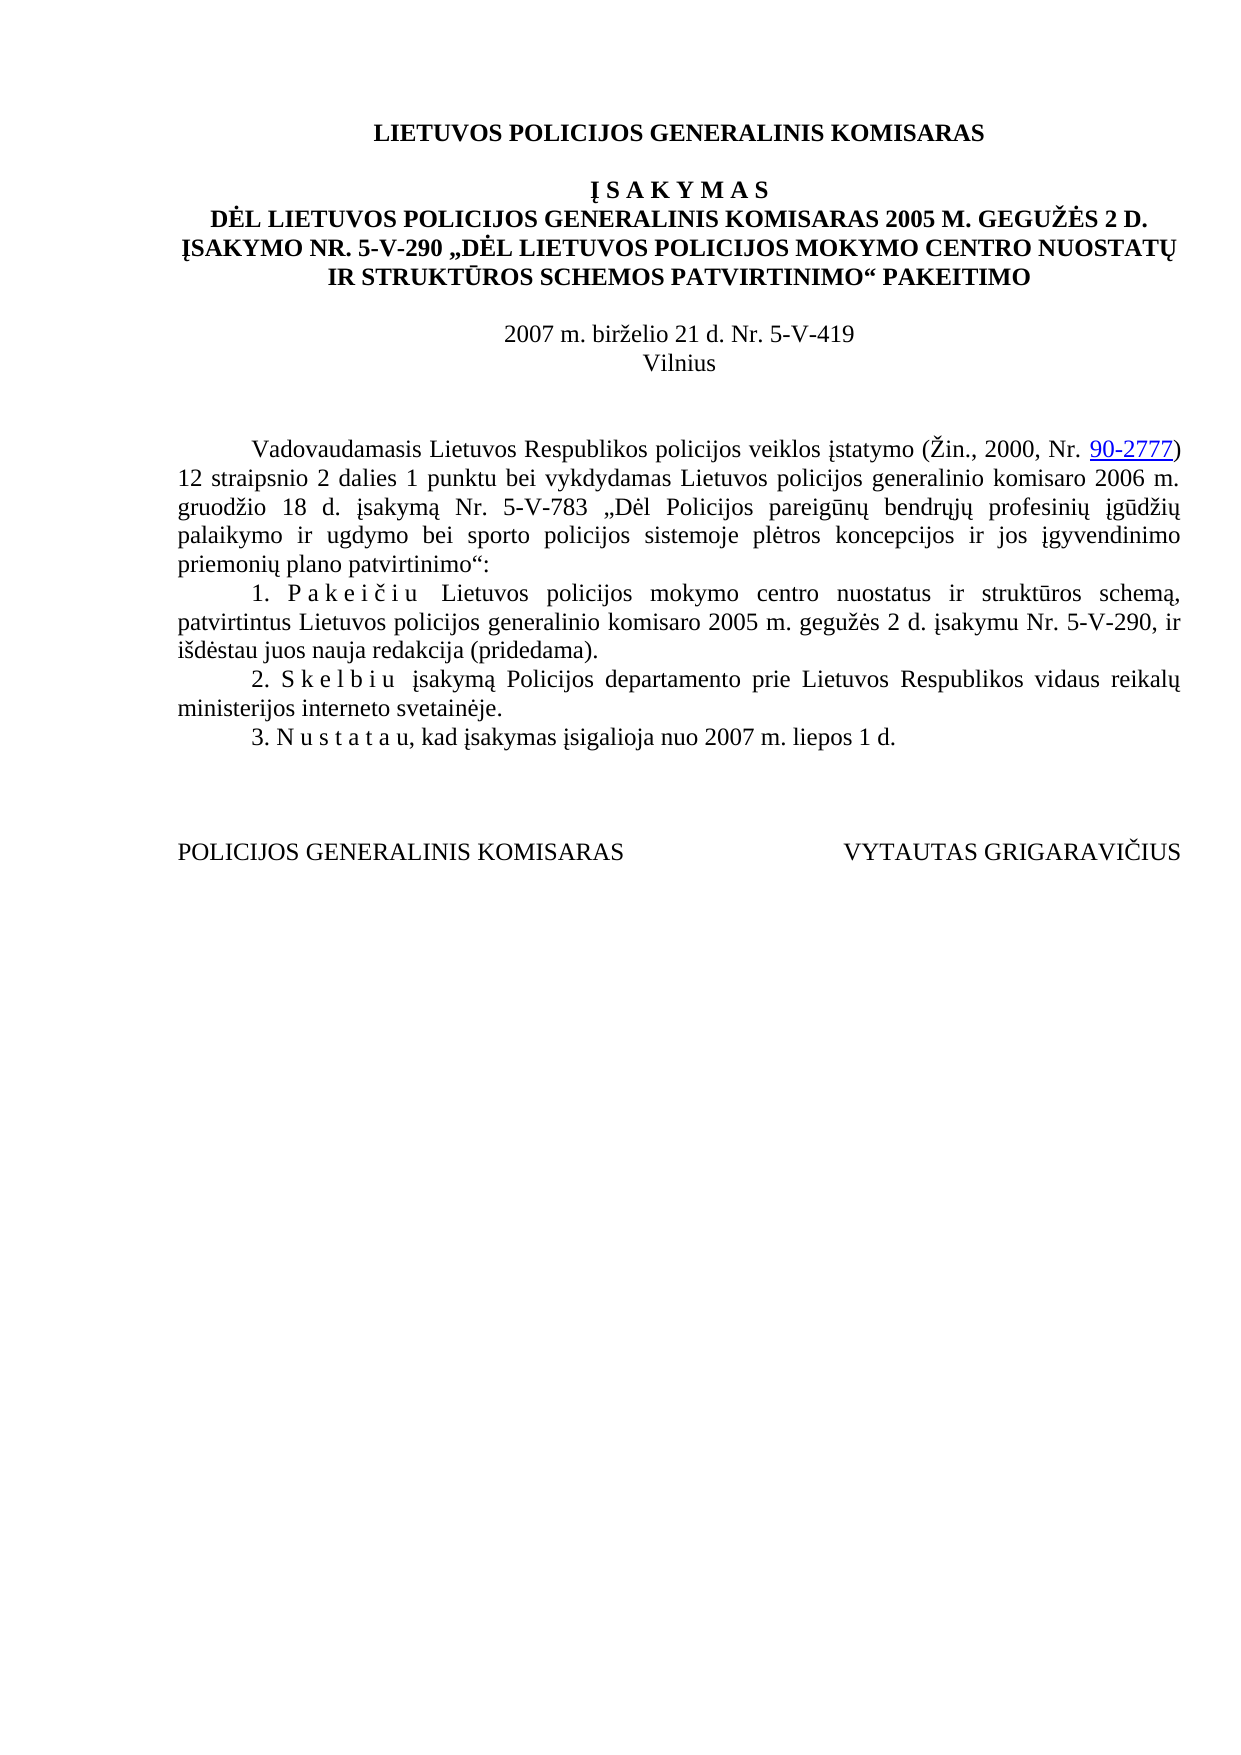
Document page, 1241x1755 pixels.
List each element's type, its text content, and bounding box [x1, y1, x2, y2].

text Vadovaudamasis Lietuvos Respublikos policijos veiklos įstatymo (Žin., 2000, Nr. 90-2777) 12 straipsnio 2 dalies 1 punktu bei vykdydamas Lietuvos policijos generalinio komisaro 2006 m. gruodžio 18 d. įsakymą Nr. 5-V-783 „Dėl Policijos pareigūnų bendrųjų profesinių įgūdžių palaikymo ir ugdymo bei sporto policijos sistemoje plėtros koncepcijos ir jos įgyvendinimo priemonių plano patvirtinimo“: [177, 434, 1181, 578]
text Į S A K Y M A S [177, 176, 1181, 204]
text 2. Skelbiu įsakymą Policijos departamento prie Lietuvos Respublikos vidaus reikalų ministerijos interneto svetainėje. [177, 664, 1181, 722]
text 1. Pakeičiu Lietuvos policijos mokymo centro nuostatus ir struktūros schemą, patvirtintus Lietuvos policijos generalinio komisaro 2005 m. gegužės 2 d. įsakymu Nr. 5-V-290, ir išdėstau juos nauja redakcija (pridedama). [177, 578, 1181, 664]
text LIETUVOS POLICIJOS GENERALINIS KOMISARAS [177, 118, 1181, 147]
text 3. Nustatau, kad įsakymas įsigalioja nuo 2007 m. liepos 1 d. [177, 722, 1181, 751]
text Vilnius [177, 348, 1181, 377]
text POLICIJOS GENERALINIS KOMISARAS VYTAUTAS GRIGARAVIČIUS [177, 837, 1181, 866]
text DĖL LIETUVOS POLICIJOS GENERALINIS KOMISARAS 2005 M. GEGUŽĖS 2 D. ĮSAKYMO NR. 5-V-290 „DĖL LIETUVOS POLICIJOS MOKYMO CENTRO NUOSTATŲ IR STRUKTŪROS SCHEMOS PATVIRTINIMO“ PAKEITIMO [177, 204, 1181, 291]
text 2007 m. birželio 21 d. Nr. 5-V-419 [177, 319, 1181, 348]
